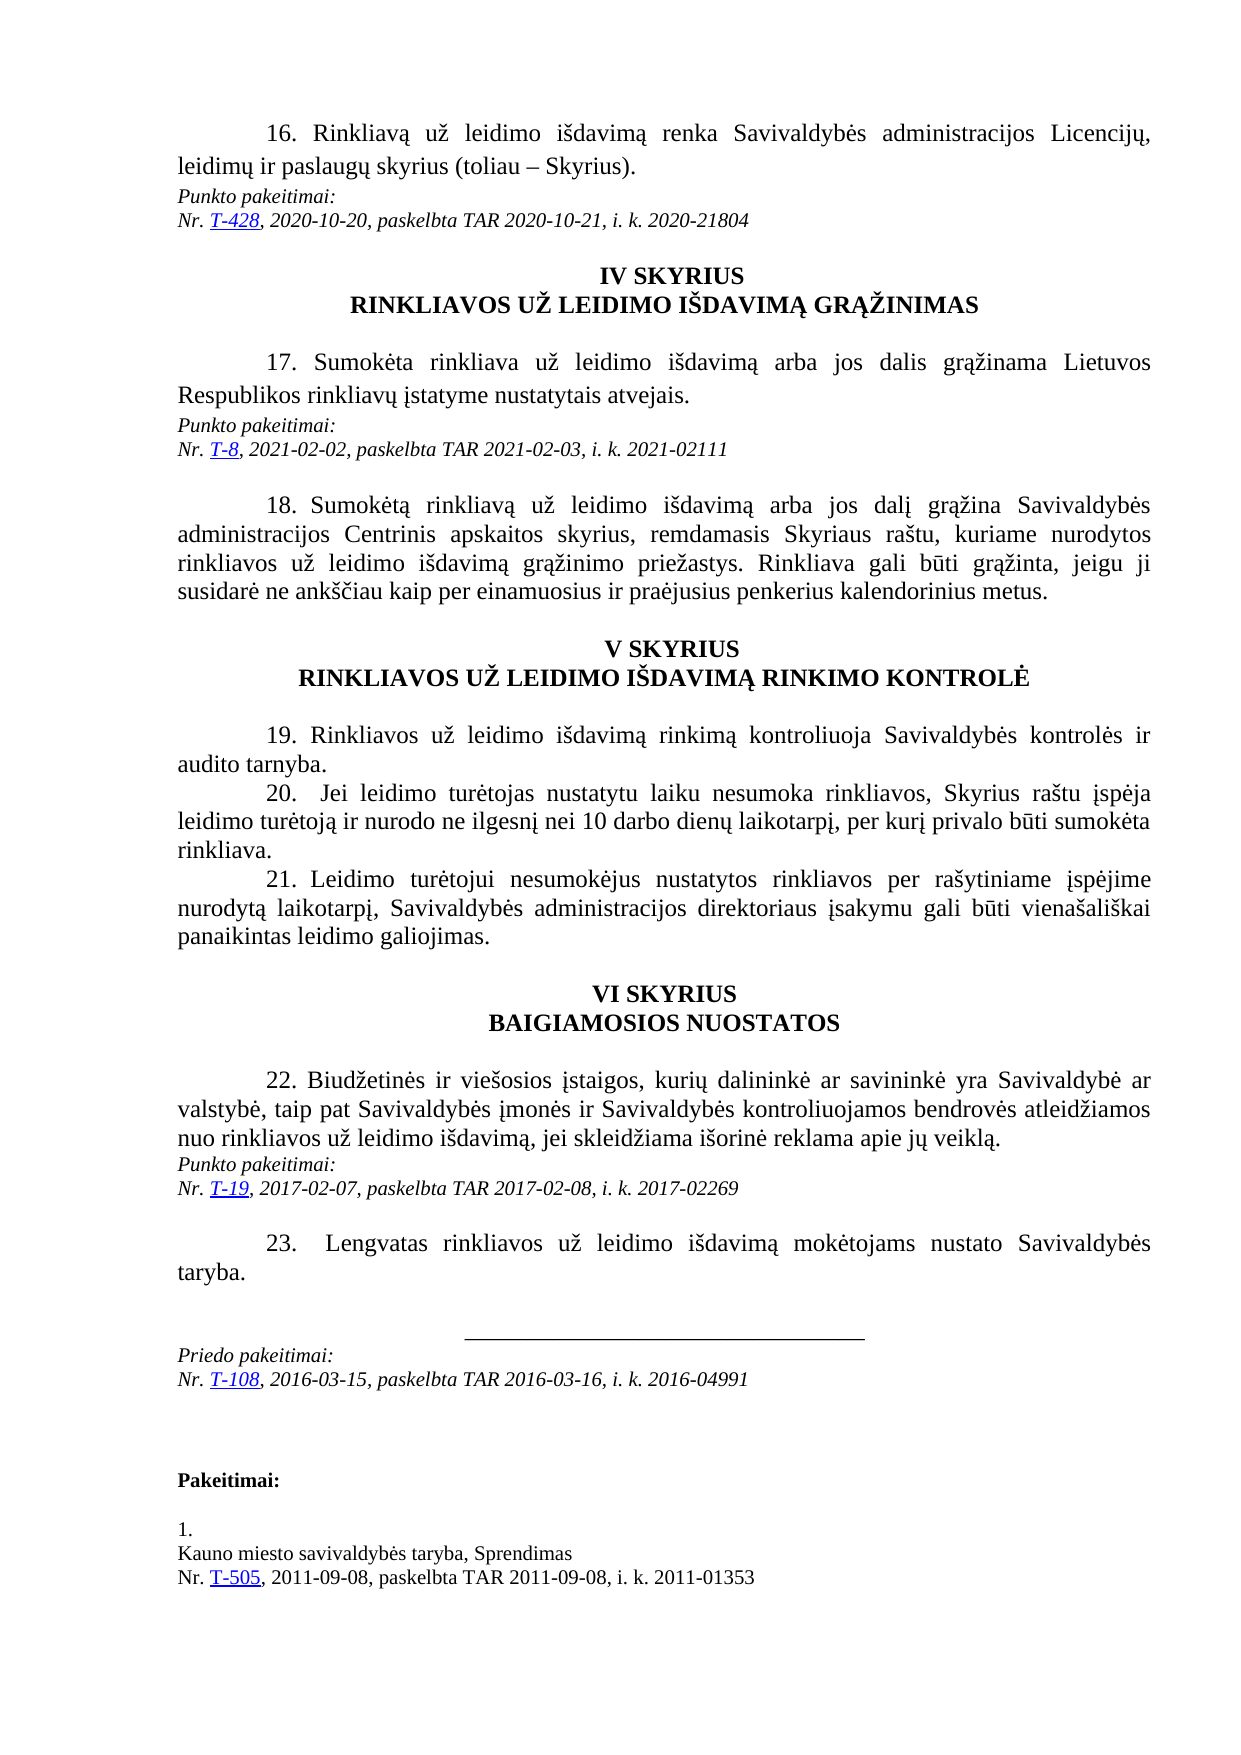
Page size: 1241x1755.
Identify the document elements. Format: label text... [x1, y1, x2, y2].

text Nr. T-505, 2011-09-08, paskelbta TAR 2011-09-08, i. k. 2011-01353 [177, 1564, 1152, 1589]
text 22. Biudžetinės ir viešosios įstaigos, kurių dalininkė ar savininkė yra Savivaldybė ar valstybė, taip pat Savivaldybės įmonės ir Savivaldybės kontroliuojamos bendrovės atleidžiamos nuo rinkliavos už leidimo išdavimą, jei skleidžiama išorinė reklama apie jų veiklą. [177, 1065, 1152, 1151]
text Priedo pakeitimai: [177, 1343, 1152, 1367]
text VI SKYRIUS [177, 979, 1152, 1008]
text 20. Jei leidimo turėtojas nustatytu laiku nesumoka rinkliavos, Skyrius raštu įspėja leidimo turėtoją ir nurodo ne ilgesnį nei 10 darbo dienų laikotarpį, per kurį privalo būti sumokėta rinkliava. [177, 778, 1152, 864]
subtitle RINKLIAVOS UŽ LEIDIMO IŠDAVIMĄ RINKIMO KONTROLĖ [177, 663, 1152, 691]
text 18. Sumokėtą rinkliavą už leidimo išdavimą arba jos dalį grąžina Savivaldybės administracijos Centrinis apskaitos skyrius, remdamasis Skyriaus raštu, kuriame nurodytos rinkliavos už leidimo išdavimą grąžinimo priežastys. Rinkliava gali būti grąžinta, jeigu ji susidarė ne ankščiau kaip per einamuosius ir praėjusius penkerius kalendorinius metus. [177, 490, 1152, 605]
text Nr. T-8, 2021-02-02, paskelbta TAR 2021-02-03, i. k. 2021-02111 [177, 437, 1152, 461]
text Punkto pakeitimai: [177, 184, 1152, 208]
subtitle RINKLIAVOS UŽ LEIDIMO IŠDAVIMĄ GRĄŽINIMAS [177, 290, 1152, 318]
subtitle BAIGIAMOSIOS NUOSTATOS [177, 1008, 1152, 1036]
text IV SKYRIUS [177, 261, 1152, 290]
text Nr. T-108, 2016-03-15, paskelbta TAR 2016-03-16, i. k. 2016-04991 [177, 1367, 1152, 1391]
text Nr. T-19, 2017-02-07, paskelbta TAR 2017-02-08, i. k. 2017-02269 [177, 1176, 1152, 1199]
text 1. [177, 1516, 1152, 1541]
text Pakeitimai: [177, 1468, 1152, 1492]
text 19. Rinkliavos už leidimo išdavimą rinkimą kontroliuoja Savivaldybės kontrolės ir audito tarnyba. [177, 720, 1152, 778]
text Kauno miesto savivaldybės taryba, Sprendimas [177, 1541, 1152, 1564]
text 21. Leidimo turėtojui nesumokėjus nustatytos rinkliavos per rašytiniame įspėjime nurodytą laikotarpį, Savivaldybės administracijos direktoriaus įsakymu gali būti vienašališkai panaikintas leidimo galiojimas. [177, 864, 1152, 950]
text Punkto pakeitimai: [177, 413, 1152, 437]
text 16. Rinkliavą už leidimo išdavimą renka Savivaldybės administracijos Licencijų, leidimų ir paslaugų skyrius (toliau – Skyrius). [177, 118, 1152, 180]
text 23. Lengvatas rinkliavos už leidimo išdavimą mokėtojams nustato Savivaldybės taryba. [177, 1228, 1152, 1286]
text Nr. T-428, 2020-10-20, paskelbta TAR 2020-10-21, i. k. 2020-21804 [177, 208, 1152, 232]
text 17. Sumokėta rinkliava už leidimo išdavimą arba jos dalis grąžinama Lietuvos Respublikos rinkliavų įstatyme nustatytais atvejais. [177, 347, 1152, 409]
text V SKYRIUS [177, 634, 1152, 663]
text Punkto pakeitimai: [177, 1151, 1152, 1176]
text ________________________________ [177, 1314, 1152, 1343]
